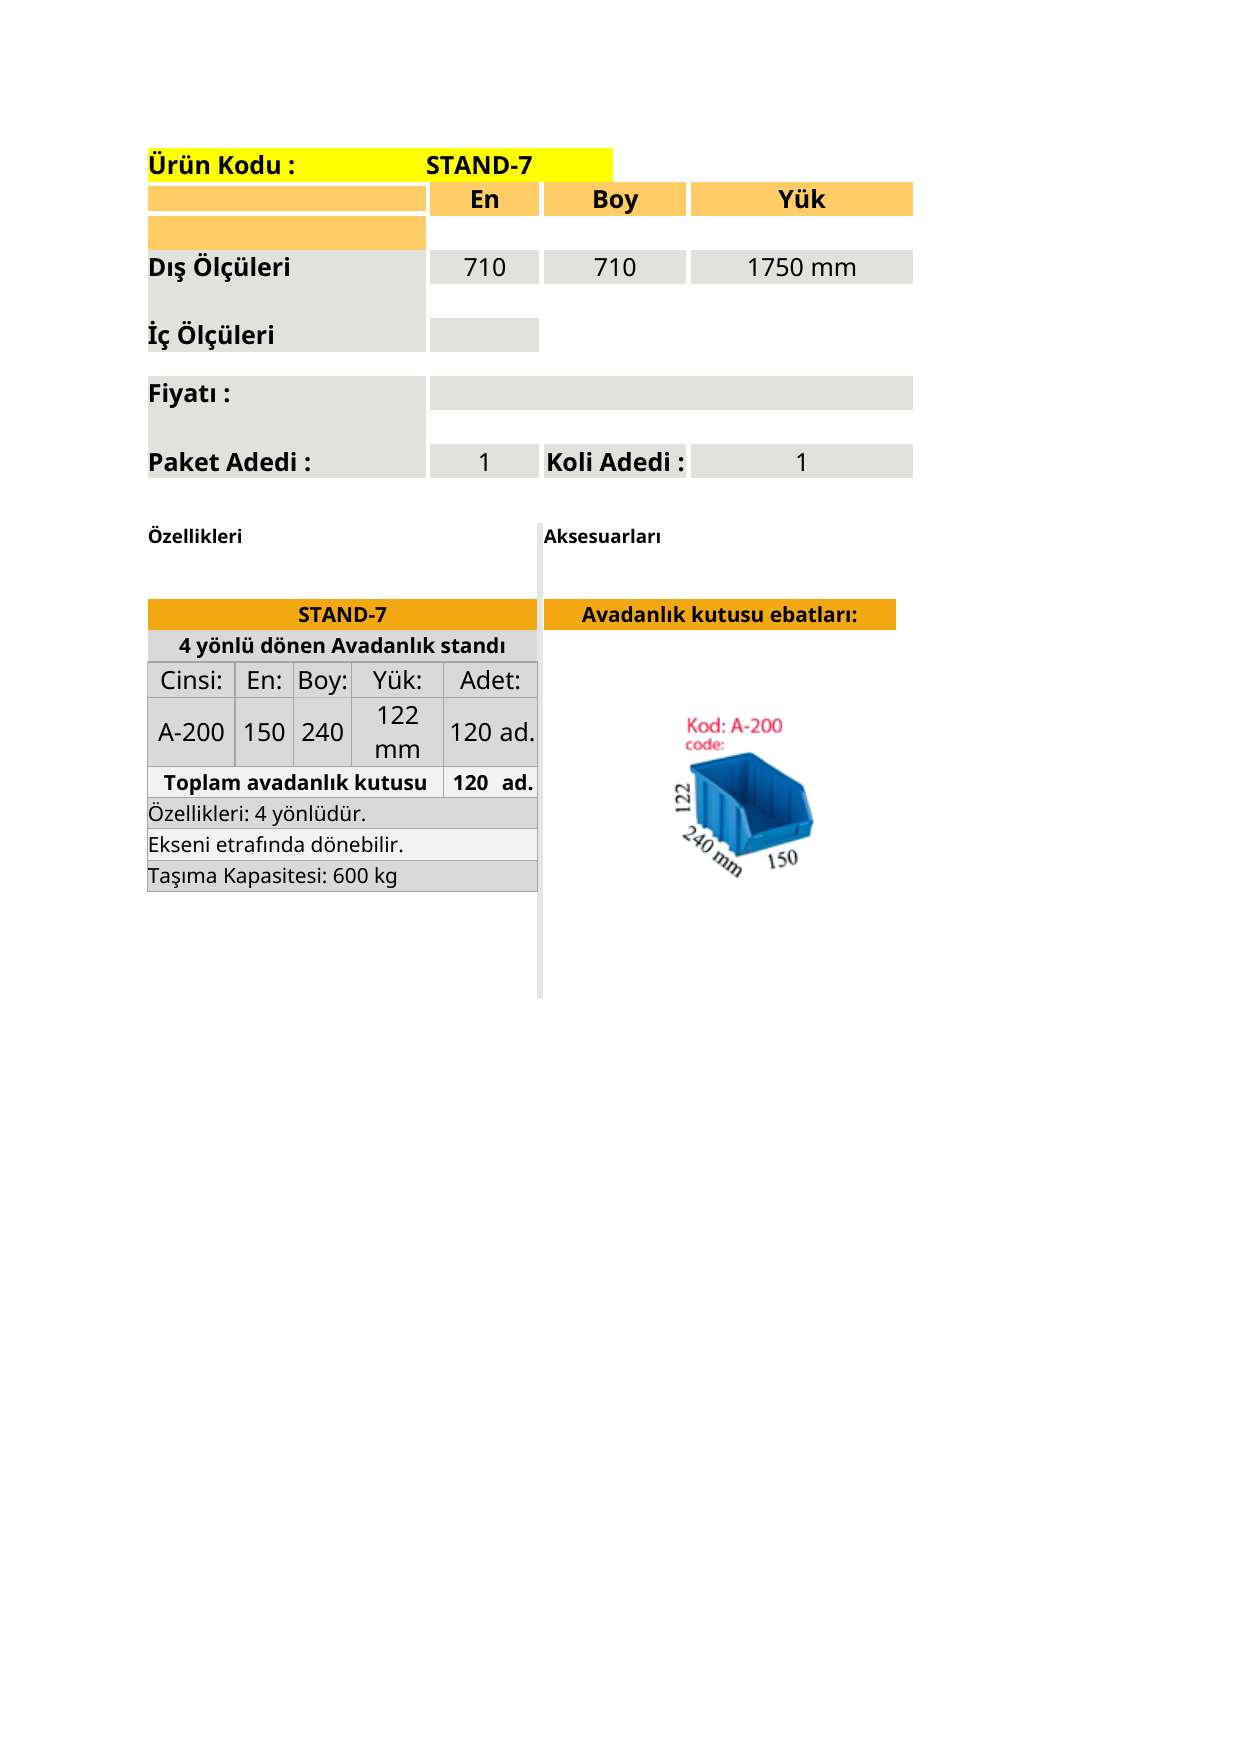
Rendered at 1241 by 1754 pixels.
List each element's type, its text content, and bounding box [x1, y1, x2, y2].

table_cell [539, 284, 686, 318]
table_cell Toplam avadanlık kutusu [148, 767, 443, 797]
table_cell [686, 352, 913, 376]
table_cell 4 yönlü dönen Avadanlık standı [148, 630, 537, 661]
table_header STAND-7 [426, 148, 613, 182]
table_cell Yük: [352, 663, 443, 697]
table_cell Boy: [294, 663, 351, 697]
table_header [613, 148, 686, 182]
table_header Avadanlık kutusu ebatları: [544, 599, 896, 630]
table_header [537, 523, 543, 999]
table_cell [539, 410, 686, 444]
table_cell ad. [498, 767, 537, 797]
table_cell [686, 410, 913, 444]
table_cell [686, 318, 913, 352]
table_cell [148, 352, 426, 376]
table_cell ad. [498, 698, 537, 766]
table_cell 240 [294, 698, 351, 766]
table_cell En [426, 182, 430, 216]
table_cell [498, 861, 537, 891]
table_cell En: [236, 663, 293, 697]
table_cell Yük [686, 182, 691, 216]
table_cell Boy [539, 182, 544, 216]
table_cell [426, 318, 430, 352]
table_cell Taşıma Kapasitesi: 600 kg [148, 861, 498, 891]
table_cell Özellikleri: 4 yönlüdür. [148, 798, 537, 828]
table_cell [539, 216, 686, 250]
table_cell 1 [426, 444, 430, 478]
table_header Özellikleri [148, 523, 537, 599]
table_cell 150 [236, 698, 293, 766]
table_cell Adet: [444, 663, 537, 697]
table_header [148, 892, 537, 999]
table_cell [426, 216, 539, 250]
table_header [686, 148, 913, 182]
table_cell [539, 318, 686, 352]
table_cell 122 mm [352, 698, 443, 766]
table_cell [686, 216, 913, 250]
table_cell 1 [686, 444, 691, 478]
table_cell 1750 mm [686, 250, 691, 284]
table_cell [148, 211, 426, 216]
table_cell A-200 [148, 698, 234, 766]
table_cell Cinsi: [148, 663, 234, 697]
table_cell 710 [426, 250, 430, 284]
table_cell [426, 352, 539, 376]
table_cell [426, 410, 539, 444]
table_cell [148, 182, 426, 186]
table_cell [686, 284, 913, 318]
table_cell [539, 352, 686, 376]
table_cell Ekseni etrafında dönebilir. [148, 829, 537, 859]
table_header Ürün Kodu : [148, 148, 426, 182]
table_header Aksesuarları [544, 523, 1090, 999]
table_cell [426, 284, 539, 318]
table_cell 710 [539, 250, 544, 284]
table_header STAND-7 [148, 599, 537, 630]
table_cell 120 [444, 767, 498, 797]
table_cell [426, 376, 430, 410]
table_cell 120 [444, 698, 498, 766]
